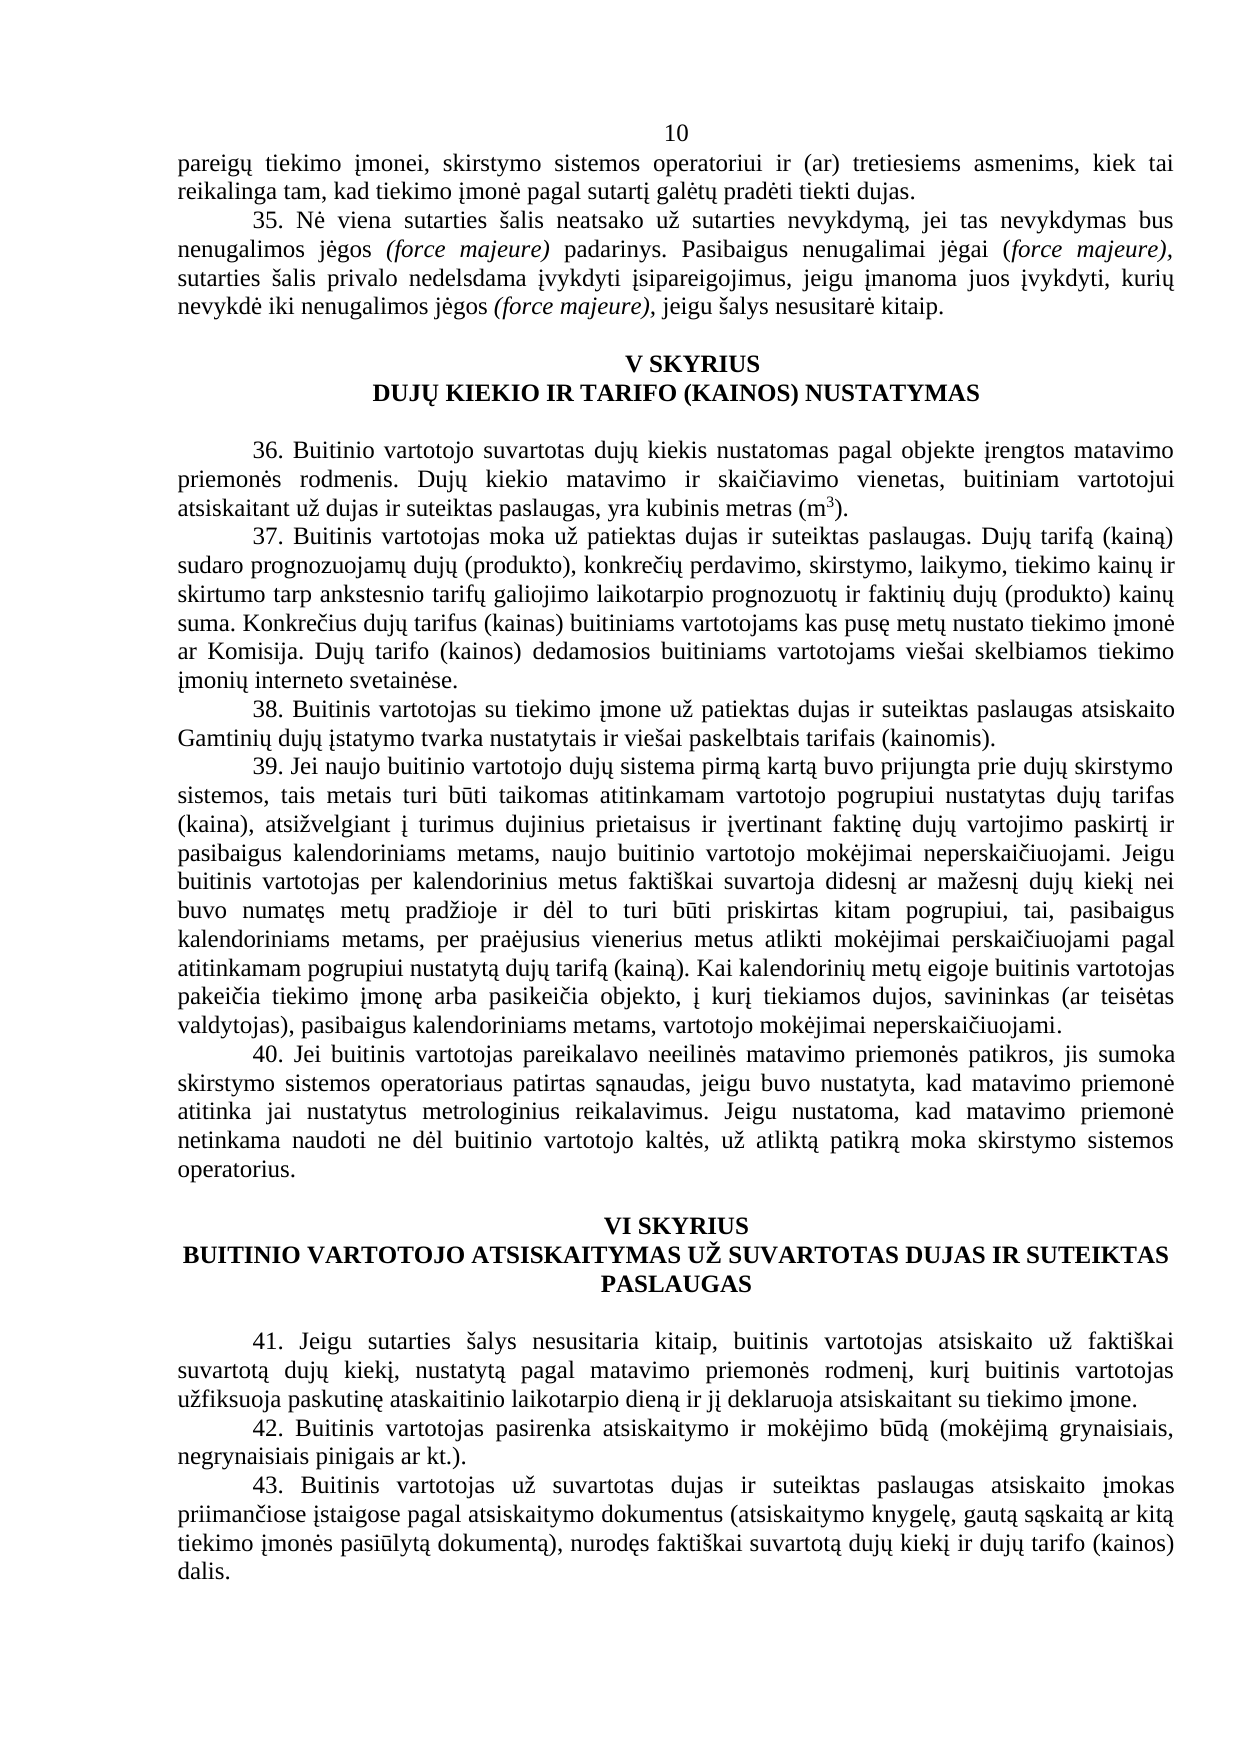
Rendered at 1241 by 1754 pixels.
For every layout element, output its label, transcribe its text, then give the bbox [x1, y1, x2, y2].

text VI SKYRIUS [177, 1211, 1175, 1240]
text 40. Jei buitinis vartotojas pareikalavo neeilinės matavimo priemonės patikros, jis sumoka skirstymo sistemos operatoriaus patirtas sąnaudas, jeigu buvo nustatyta, kad matavimo priemonė atitinka jai nustatytus metrologinius reikalavimus. Jeigu nustatoma, kad matavimo priemonė netinkama naudoti ne dėl buitinio vartotojo kaltės, už atliktą patikrą moka skirstymo sistemos operatorius. [177, 1039, 1175, 1183]
text pareigų tiekimo įmonei, skirstymo sistemos operatoriui ir (ar) tretiesiems asmenims, kiek tai reikalinga tam, kad tiekimo įmonė pagal sutartį galėtų pradėti tiekti dujas. [177, 148, 1175, 205]
text 39. Jei naujo buitinio vartotojo dujų sistema pirmą kartą buvo prijungta prie dujų skirstymo sistemos, tais metais turi būti taikomas atitinkamam vartotojo pogrupiui nustatytas dujų tarifas (kaina), atsižvelgiant į turimus dujinius prietaisus ir įvertinant faktinę dujų vartojimo paskirtį ir pasibaigus kalendoriniams metams, naujo buitinio vartotojo mokėjimai neperskaičiuojami. Jeigu buitinis vartotojas per kalendorinius metus faktiškai suvartoja didesnį ar mažesnį dujų kiekį nei buvo numatęs metų pradžioje ir dėl to turi būti priskirtas kitam pogrupiui, tai, pasibaigus kalendoriniams metams, per praėjusius vienerius metus atlikti mokėjimai perskaičiuojami pagal atitinkamam pogrupiui nustatytą dujų tarifą (kainą). Kai kalendorinių metų eigoje buitinis vartotojas pakeičia tiekimo įmonę arba pasikeičia objekto, į kurį tiekiamos dujos, savininkas (ar teisėtas valdytojas), pasibaigus kalendoriniams metams, vartotojo mokėjimai neperskaičiuojami. [177, 751, 1175, 1039]
text BUITINIO VARTOTOJO ATSISKAITYMAS UŽ SUVARTOTAS dujas IR SUTEIKTAS PASLAUGAS [177, 1240, 1175, 1298]
text 41. Jeigu sutarties šalys nesusitaria kitaip, buitinis vartotojas atsiskaito už faktiškai suvartotą dujų kiekį, nustatytą pagal matavimo priemonės rodmenį, kurį buitinis vartotojas užfiksuoja paskutinę ataskaitinio laikotarpio dieną ir jį deklaruoja atsiskaitant su tiekimo įmone. [177, 1326, 1175, 1413]
text 38. Buitinis vartotojas su tiekimo įmone už patiektas dujas ir suteiktas paslaugas atsiskaito Gamtinių dujų įstatymo tvarka nustatytais ir viešai paskelbtais tarifais (kainomis). [177, 694, 1175, 751]
text DUJŲ kiekio IR TARIFO (KAINOS) NUSTATYMAS [177, 378, 1175, 406]
text 37. Buitinis vartotojas moka už patiektas dujas ir suteiktas paslaugas. Dujų tarifą (kainą) sudaro prognozuojamų dujų (produkto), konkrečių perdavimo, skirstymo, laikymo, tiekimo kainų ir skirtumo tarp ankstesnio tarifų galiojimo laikotarpio prognozuotų ir faktinių dujų (produkto) kainų suma. Konkrečius dujų tarifus (kainas) buitiniams vartotojams kas pusę metų nustato tiekimo įmonė ar Komisija. Dujų tarifo (kainos) dedamosios buitiniams vartotojams viešai skelbiamos tiekimo įmonių interneto svetainėse. [177, 521, 1175, 694]
text V SKYRIUS [177, 349, 1175, 378]
text 42. Buitinis vartotojas pasirenka atsiskaitymo ir mokėjimo būdą (mokėjimą grynaisiais, negrynaisiais pinigais ar kt.). [177, 1413, 1175, 1470]
text 35. Nė viena sutarties šalis neatsako už sutarties nevykdymą, jei tas nevykdymas bus nenugalimos jėgos (force majeure) padarinys. Pasibaigus nenugalimai jėgai (force majeure), sutarties šalis privalo nedelsdama įvykdyti įsipareigojimus, jeigu įmanoma juos įvykdyti, kurių nevykdė iki nenugalimos jėgos (force majeure), jeigu šalys nesusitarė kitaip. [177, 205, 1175, 320]
text 43. Buitinis vartotojas už suvartotas dujas ir suteiktas paslaugas atsiskaito įmokas priimančiose įstaigose pagal atsiskaitymo dokumentus (atsiskaitymo knygelę, gautą sąskaitą ar kitą tiekimo įmonės pasiūlytą dokumentą), nurodęs faktiškai suvartotą dujų kiekį ir dujų tarifo (kainos) dalis. [177, 1470, 1175, 1585]
text 36. Buitinio vartotojo suvartotas dujų kiekis nustatomas pagal objekte įrengtos matavimo priemonės rodmenis. Dujų kiekio matavimo ir skaičiavimo vienetas, buitiniam vartotojui atsiskaitant už dujas ir suteiktas paslaugas, yra kubinis metras (m3). [177, 435, 1175, 521]
